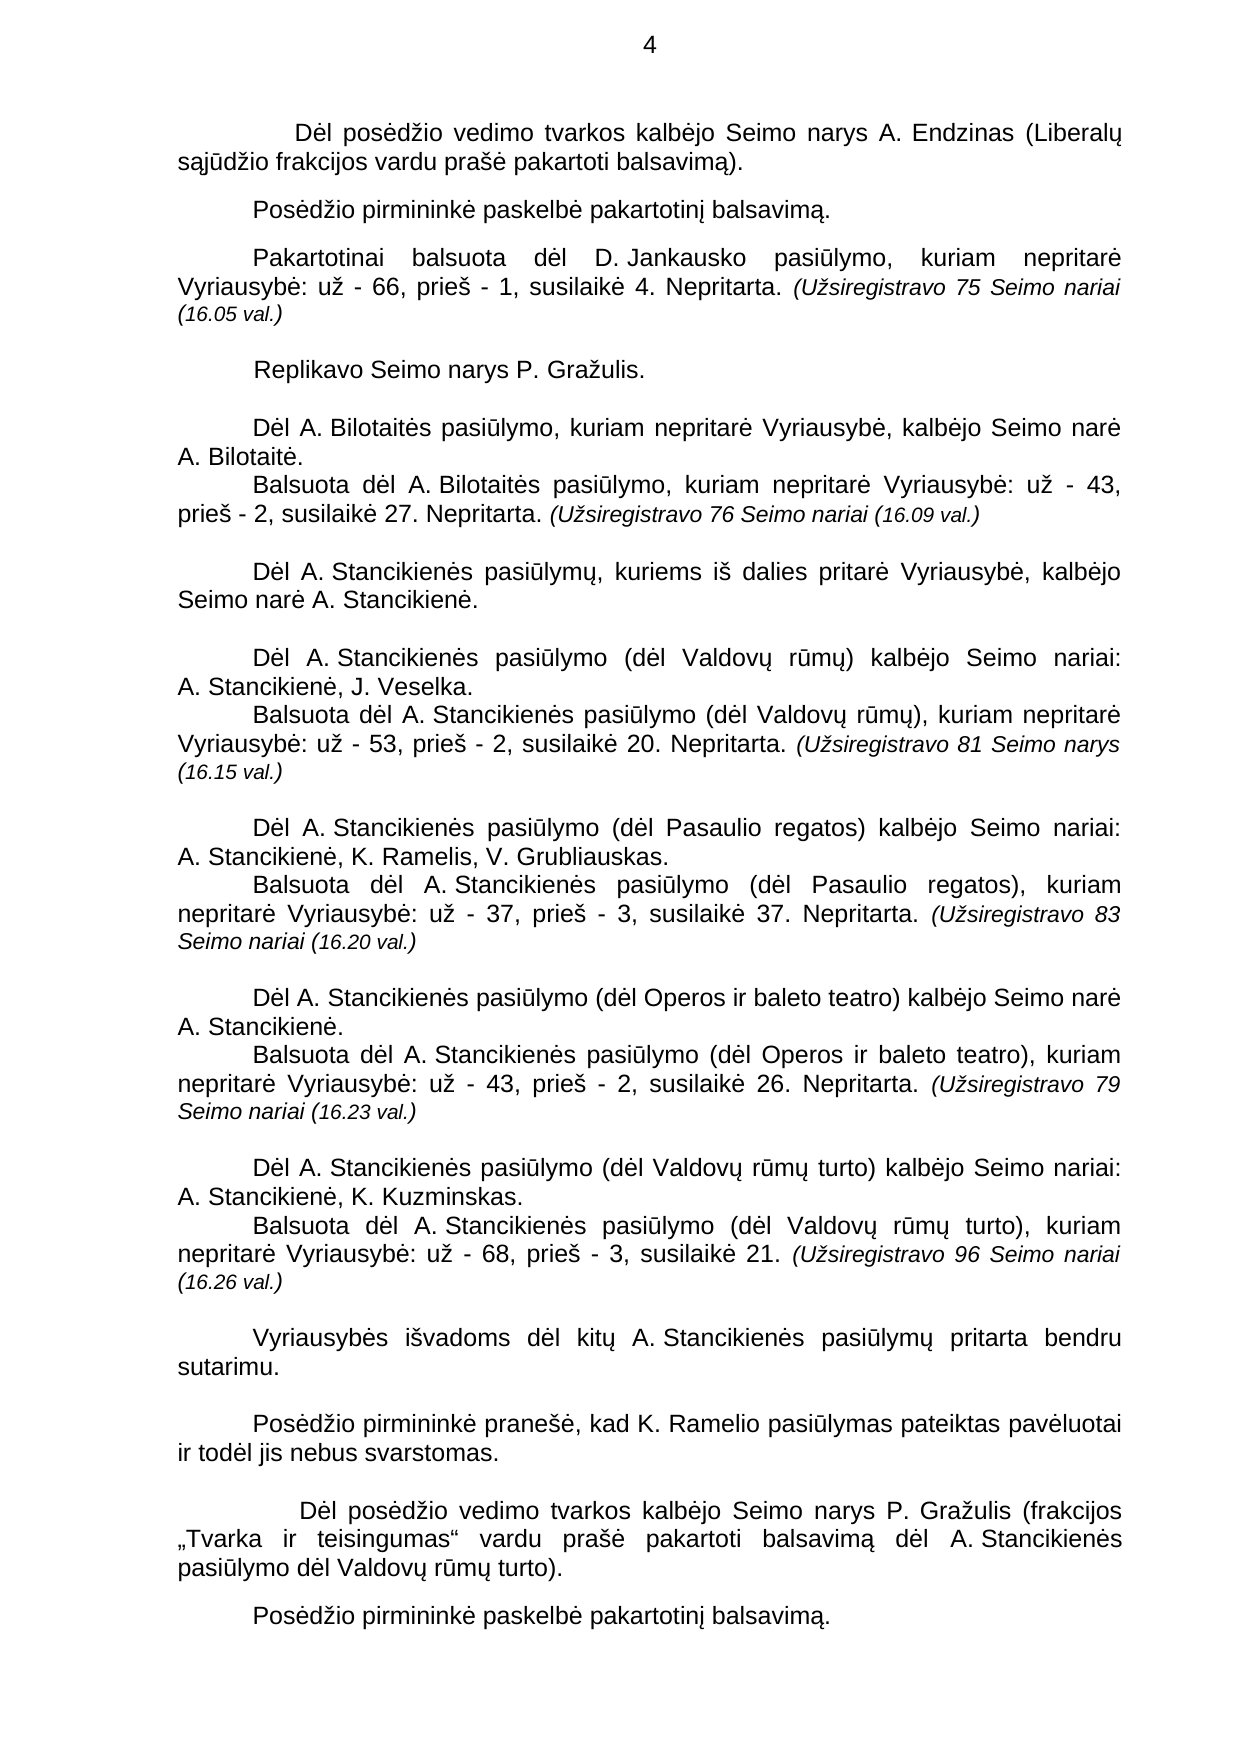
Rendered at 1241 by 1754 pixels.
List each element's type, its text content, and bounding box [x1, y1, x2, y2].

text Posėdžio pirmininkė paskelbė pakartotinį balsavimą. [177, 195, 1122, 223]
text Posėdžio pirmininkė pranešė, kad K. Ramelio pasiūlymas pateiktas pavėluotai ir todėl jis nebus svarstomas. [177, 1409, 1122, 1467]
text Dėl A. Bilotaitės pasiūlymo, kuriam nepritarė Vyriausybė, kalbėjo Seimo narė A. Bilotaitė. [177, 413, 1122, 470]
text Dėl A. Stancikienės pasiūlymo (dėl Operos ir baleto teatro) kalbėjo Seimo narė A. Stancikienė. [177, 983, 1122, 1041]
text Dėl posėdžio vedimo tvarkos kalbėjo Seimo narys P. Gražulis (frakcijos „Tvarka ir teisingumas“ vardu prašė pakartoti balsavimą dėl A. Stancikienės pasiūlymo dėl Valdovų rūmų turto). [177, 1496, 1122, 1582]
text Balsuota dėl A. Stancikienės pasiūlymo (dėl Valdovų rūmų), kuriam nepritarė Vyriausybė: už - 53, prieš - 2, susilaikė 20. Nepritarta. (Užsiregistravo 81 Seimo narys (16.15 val.) [177, 700, 1122, 784]
text Balsuota dėl A. Stancikienės pasiūlymo (dėl Operos ir baleto teatro), kuriam nepritarė Vyriausybė: už - 43, prieš - 2, susilaikė 26. Nepritarta. (Užsiregistravo 79 Seimo nariai (16.23 val.) [177, 1041, 1122, 1124]
text Dėl A. Stancikienės pasiūlymų, kuriems iš dalies pritarė Vyriausybė, kalbėjo Seimo narė A. Stancikienė. [177, 557, 1122, 614]
text Dėl posėdžio vedimo tvarkos kalbėjo Seimo narys A. Endzinas (Liberalų sąjūdžio frakcijos vardu prašė pakartoti balsavimą). [177, 118, 1122, 176]
text Dėl A. Stancikienės pasiūlymo (dėl Valdovų rūmų) kalbėjo Seimo nariai: A. Stancikienė, J. Veselka. [177, 643, 1122, 700]
text Posėdžio pirmininkė paskelbė pakartotinį balsavimą. [177, 1601, 1122, 1630]
text Balsuota dėl A. Stancikienės pasiūlymo (dėl Valdovų rūmų turto), kuriam nepritarė Vyriausybė: už - 68, prieš - 3, susilaikė 21. (Užsiregistravo 96 Seimo nariai (16.26 val.) [177, 1211, 1122, 1294]
text Dėl A. Stancikienės pasiūlymo (dėl Pasaulio regatos) kalbėjo Seimo nariai: A. Stancikienė, K. Ramelis, V. Grubliauskas. [177, 813, 1122, 870]
text Balsuota dėl A. Stancikienės pasiūlymo (dėl Pasaulio regatos), kuriam nepritarė Vyriausybė: už - 37, prieš - 3, susilaikė 37. Nepritarta. (Užsiregistravo 83 Seimo nariai (16.20 val.) [177, 870, 1122, 954]
text Balsuota dėl A. Bilotaitės pasiūlymo, kuriam nepritarė Vyriausybė: už - 43, prieš - 2, susilaikė 27. Nepritarta. (Užsiregistravo 76 Seimo nariai (16.09 val.) [177, 470, 1122, 528]
text Replikavo Seimo narys P. Gražulis. [177, 355, 1122, 384]
text Vyriausybės išvadoms dėl kitų A. Stancikienės pasiūlymų pritarta bendru sutarimu. [177, 1323, 1122, 1381]
text Pakartotinai balsuota dėl D. Jankausko pasiūlymo, kuriam nepritarė Vyriausybė: už - 66, prieš - 1, susilaikė 4. Nepritarta. (Užsiregistravo 75 Seimo nariai (16.05 val.) [177, 243, 1122, 327]
text Dėl A. Stancikienės pasiūlymo (dėl Valdovų rūmų turto) kalbėjo Seimo nariai: A. Stancikienė, K. Kuzminskas. [177, 1153, 1122, 1211]
